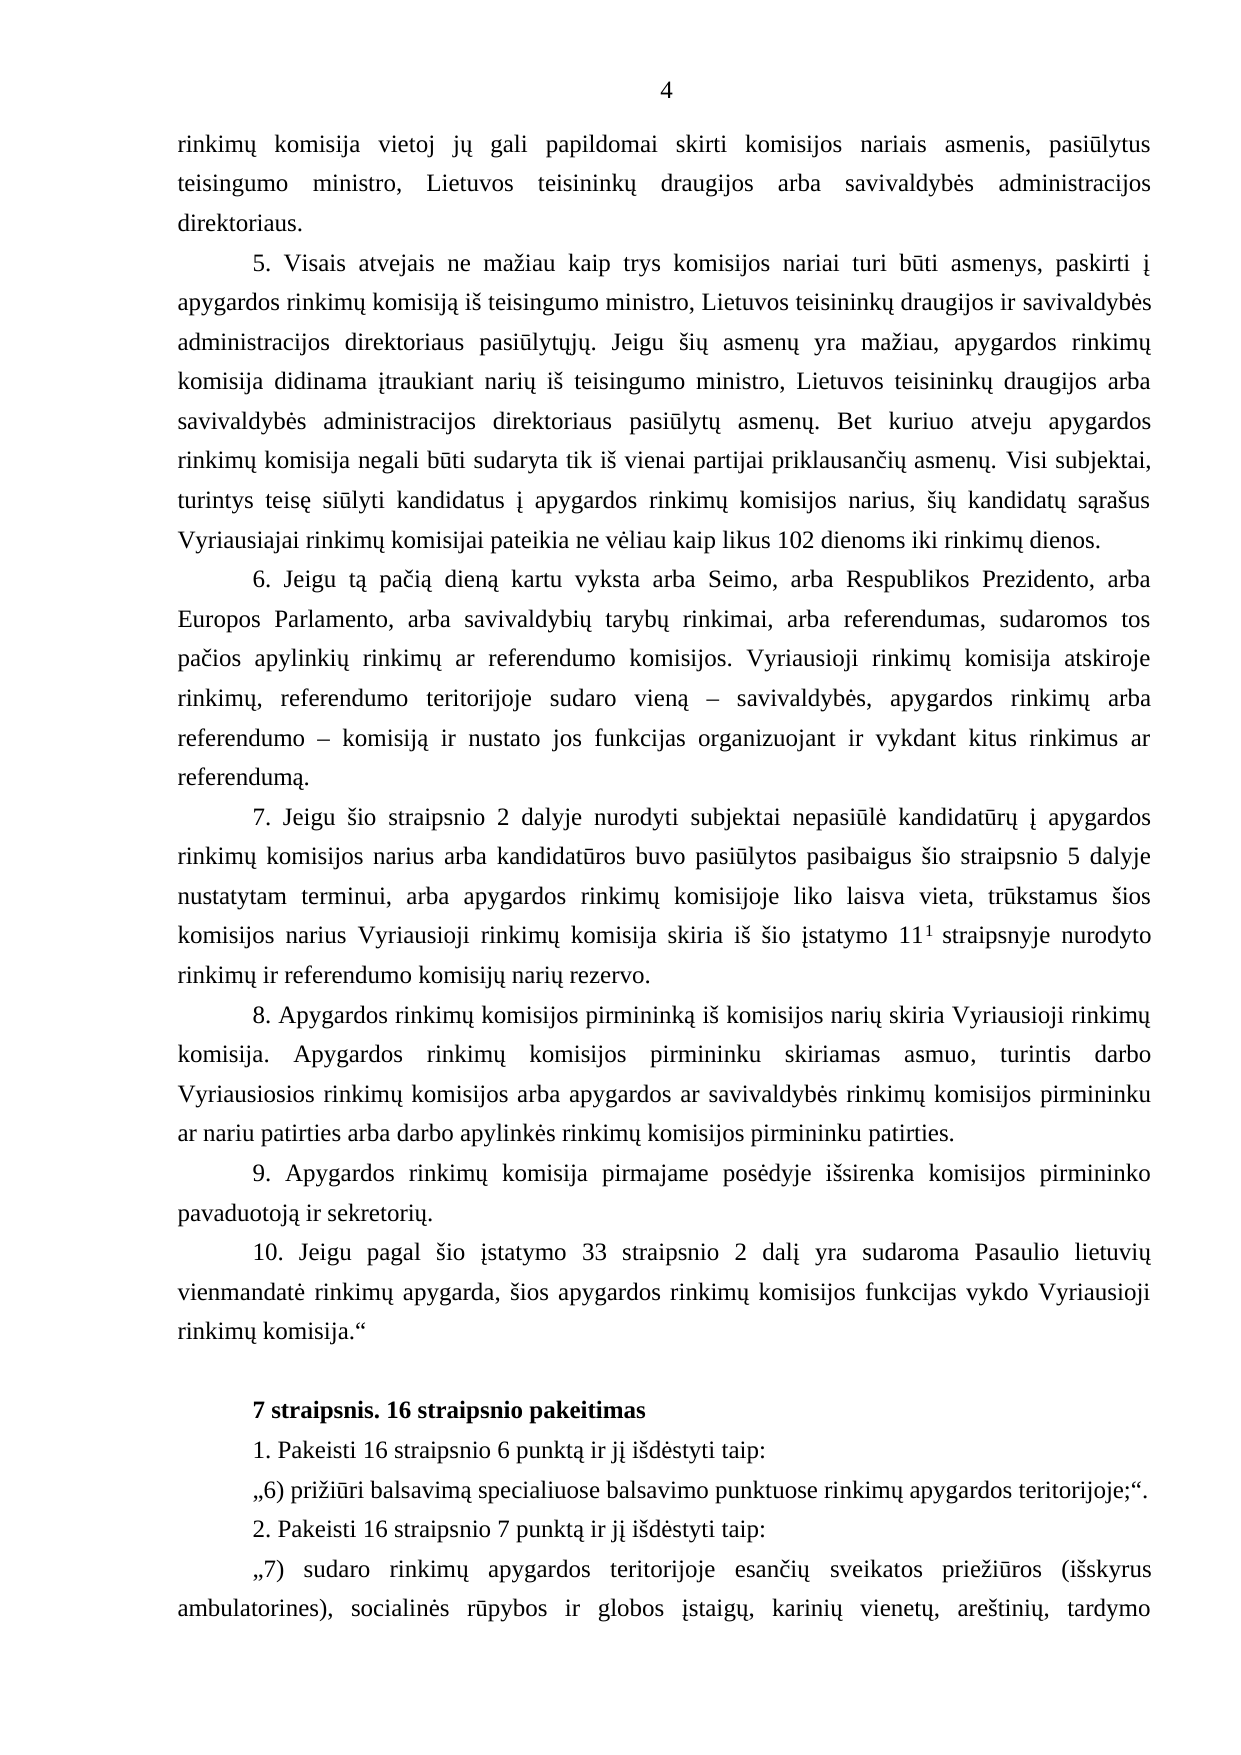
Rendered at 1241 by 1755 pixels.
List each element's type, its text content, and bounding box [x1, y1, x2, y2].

text 2. Pakeisti 16 straipsnio 7 punktą ir jį išdėstyti taip: [177, 1503, 1152, 1543]
text 7. Jeigu šio straipsnio 2 dalyje nurodyti subjektai nepasiūlė kandidatūrų į apygardos rinkimų komisijos narius arba kandidatūros buvo pasiūlytos pasibaigus šio straipsnio 5 dalyje nustatytam terminui, arba apygardos rinkimų komisijoje liko laisva vieta, trūkstamus šios komisijos narius Vyriausioji rinkimų komisija skiria iš šio įstatymo 111 straipsnyje nurodyto rinkimų ir referendumo komisijų narių rezervo. [177, 791, 1152, 989]
text „7) sudaro rinkimų apygardos teritorijoje esančių sveikatos priežiūros (išskyrus ambulatorines), socialinės rūpybos ir globos įstaigų, karinių vienetų, areštinių, tardymo [177, 1543, 1152, 1622]
text 8. Apygardos rinkimų komisijos pirmininką iš komisijos narių skiria Vyriausioji rinkimų komisija. Apygardos rinkimų komisijos pirmininku skiriamas asmuo, turintis darbo Vyriausiosios rinkimų komisijos arba apygardos ar savivaldybės rinkimų komisijos pirmininku ar nariu patirties arba darbo apylinkės rinkimų komisijos pirmininku patirties. [177, 989, 1152, 1147]
text 5. Visais atvejais ne mažiau kaip trys komisijos nariai turi būti asmenys, paskirti į apygardos rinkimų komisiją iš teisingumo ministro, Lietuvos teisininkų draugijos ir savivaldybės administracijos direktoriaus pasiūlytųjų. Jeigu šių asmenų yra mažiau, apygardos rinkimų komisija didinama įtraukiant narių iš teisingumo ministro, Lietuvos teisininkų draugijos arba savivaldybės administracijos direktoriaus pasiūlytų asmenų. Bet kuriuo atveju apygardos rinkimų komisija negali būti sudaryta tik iš vienai partijai priklausančių asmenų. Visi subjektai, turintys teisę siūlyti kandidatus į apygardos rinkimų komisijos narius, šių kandidatų sąrašus Vyriausiajai rinkimų komisijai pateikia ne vėliau kaip likus 102 dienoms iki rinkimų dienos. [177, 237, 1152, 553]
text „6) prižiūri balsavimą specialiuose balsavimo punktuose rinkimų apygardos teritorijoje;“. [177, 1464, 1152, 1503]
text 7 straipsnis. 16 straipsnio pakeitimas [177, 1385, 1152, 1424]
text 9. Apygardos rinkimų komisija pirmajame posėdyje išsirenka komisijos pirmininko pavaduotoją ir sekretorių. [177, 1147, 1152, 1226]
text 10. Jeigu pagal šio įstatymo 33 straipsnio 2 dalį yra sudaroma Pasaulio lietuvių vienmandatė rinkimų apygarda, šios apygardos rinkimų komisijos funkcijas vykdo Vyriausioji rinkimų komisija.“ [177, 1226, 1152, 1345]
text 6. Jeigu tą pačią dieną kartu vyksta arba Seimo, arba Respublikos Prezidento, arba Europos Parlamento, arba savivaldybių tarybų rinkimai, arba referendumas, sudaromos tos pačios apylinkių rinkimų ar referendumo komisijos. Vyriausioji rinkimų komisija atskiroje rinkimų, referendumo teritorijoje sudaro vieną – savivaldybės, apygardos rinkimų arba referendumo – komisiją ir nustato jos funkcijas organizuojant ir vykdant kitus rinkimus ar referendumą. [177, 553, 1152, 791]
text 1. Pakeisti 16 straipsnio 6 punktą ir jį išdėstyti taip: [177, 1424, 1152, 1464]
text rinkimų komisija vietoj jų gali papildomai skirti komisijos nariais asmenis, pasiūlytus teisingumo ministro, Lietuvos teisininkų draugijos arba savivaldybės administracijos direktoriaus. [177, 118, 1152, 237]
